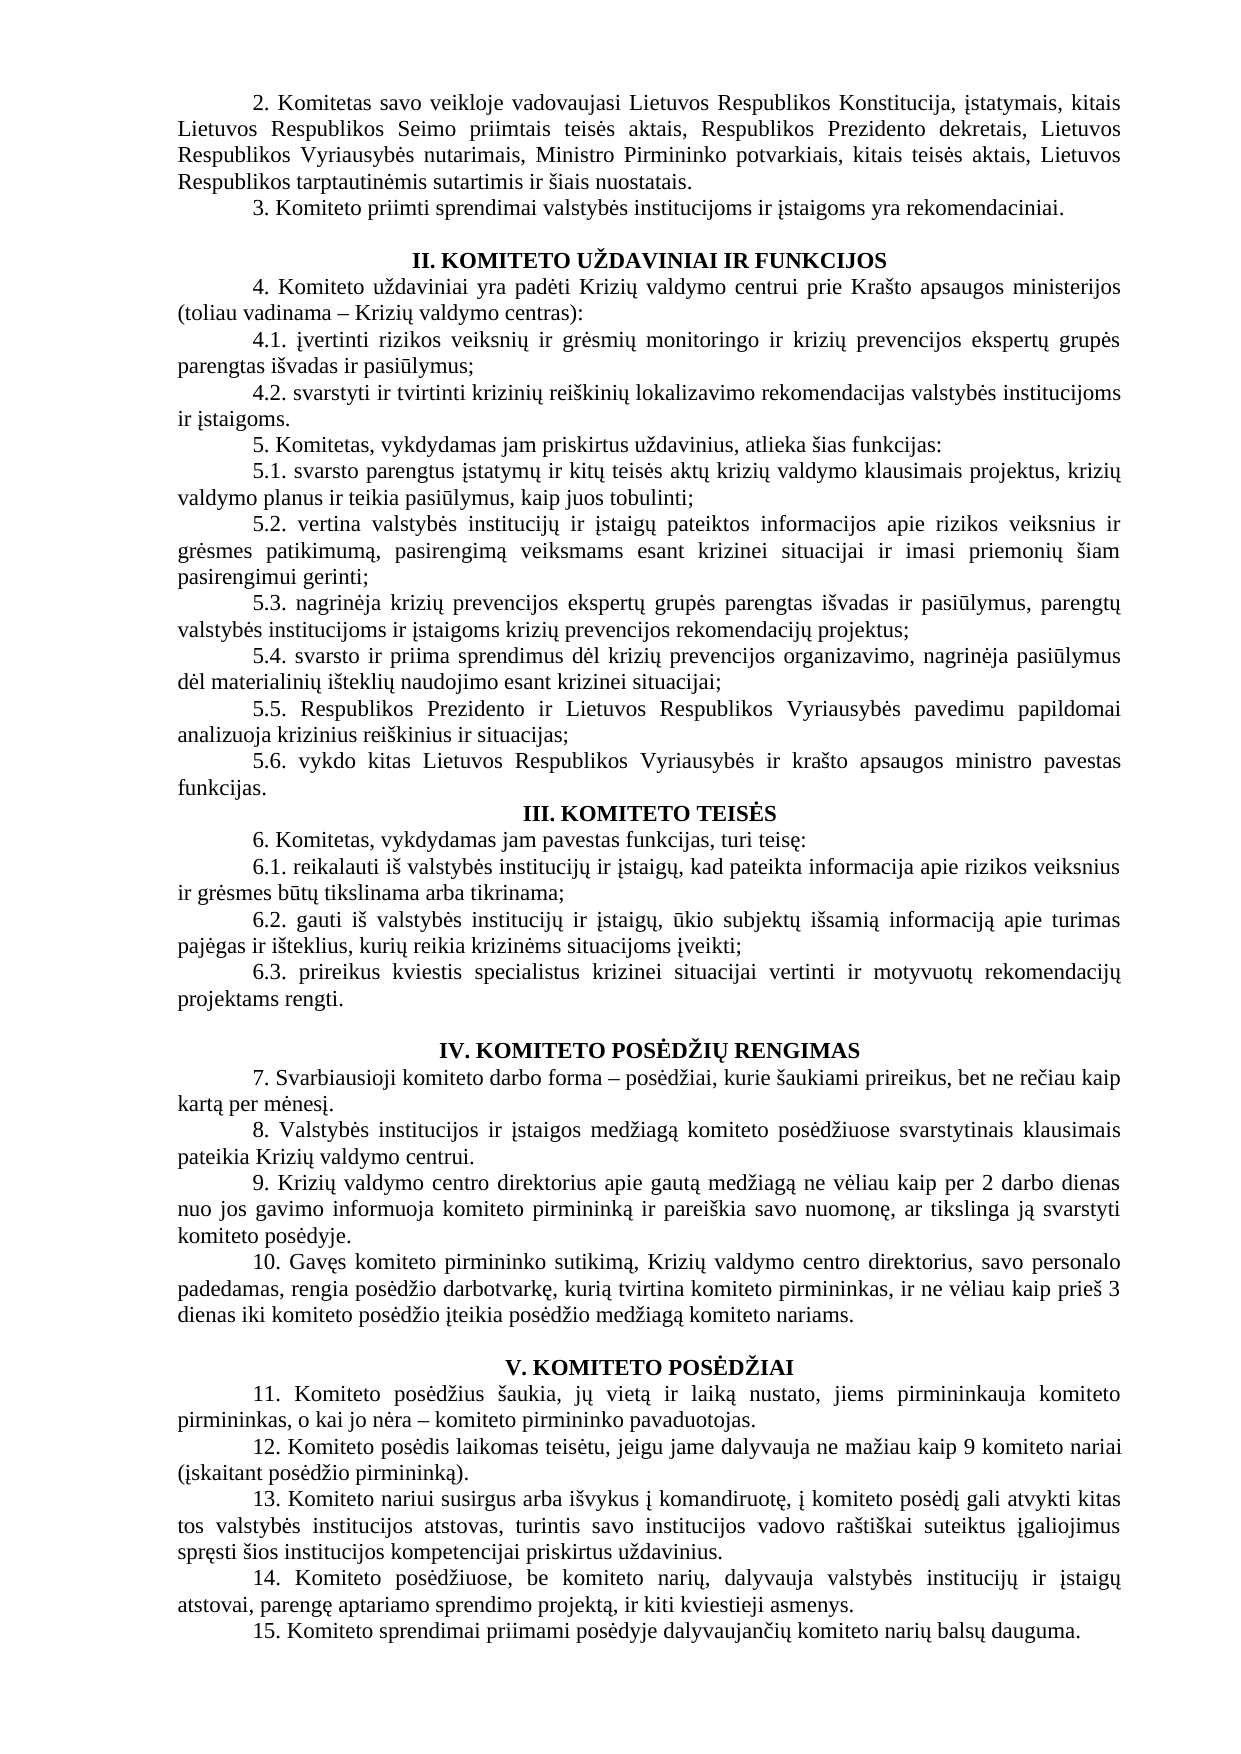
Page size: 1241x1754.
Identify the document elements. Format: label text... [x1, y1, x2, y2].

text 3. Komiteto priimti sprendimai valstybės institucijoms ir įstaigoms yra rekomendaciniai. [177, 194, 1122, 220]
text 10. Gavęs komiteto pirmininko sutikimą, Krizių valdymo centro direktorius, savo personalo padedamas, rengia posėdžio darbotvarkę, kurią tvirtina komiteto pirmininkas, ir ne vėliau kaip prieš 3 dienas iki komiteto posėdžio įteikia posėdžio medžiagą komiteto nariams. [177, 1248, 1122, 1327]
subtitle III. KOMITETO TEISĖS [177, 800, 1122, 827]
text 5.6. vykdo kitas Lietuvos Respublikos Vyriausybės ir krašto apsaugos ministro pavestas funkcijas. [177, 747, 1122, 800]
text 15. Komiteto sprendimai priimami posėdyje dalyvaujančių komiteto narių balsų dauguma. [177, 1617, 1122, 1643]
text 11. Komiteto posėdžius šaukia, jų vietą ir laiką nustato, jiems pirmininkauja komiteto pirmininkas, o kai jo nėra – komiteto pirmininko pavaduotojas. [177, 1380, 1122, 1433]
subtitle II. KOMITETO UŽDAVINIAI IR FUNKCIJOS [177, 247, 1122, 273]
text 5.3. nagrinėja krizių prevencijos ekspertų grupės parengtas išvadas ir pasiūlymus, parengtų valstybės institucijoms ir įstaigoms krizių prevencijos rekomendacijų projektus; [177, 589, 1122, 642]
text 5.1. svarsto parengtus įstatymų ir kitų teisės aktų krizių valdymo klausimais projektus, krizių valdymo planus ir teikia pasiūlymus, kaip juos tobulinti; [177, 458, 1122, 510]
text 14. Komiteto posėdžiuose, be komiteto narių, dalyvauja valstybės institucijų ir įstaigų atstovai, parengę aptariamo sprendimo projektą, ir kiti kviestieji asmenys. [177, 1564, 1122, 1617]
text 9. Krizių valdymo centro direktorius apie gautą medžiagą ne vėliau kaip per 2 darbo dienas nuo jos gavimo informuoja komiteto pirmininką ir pareiškia savo nuomonę, ar tikslinga ją svarstyti komiteto posėdyje. [177, 1169, 1122, 1248]
text 6.1. reikalauti iš valstybės institucijų ir įstaigų, kad pateikta informacija apie rizikos veiksnius ir grėsmes būtų tikslinama arba tikrinama; [177, 853, 1122, 906]
text 6. Komitetas, vykdydamas jam pavestas funkcijas, turi teisę: [177, 827, 1122, 853]
text 13. Komiteto nariui susirgus arba išvykus į komandiruotę, į komiteto posėdį gali atvykti kitas tos valstybės institucijos atstovas, turintis savo institucijos vadovo raštiškai suteiktus įgaliojimus spręsti šios institucijos kompetencijai priskirtus uždavinius. [177, 1485, 1122, 1564]
text 4. Komiteto uždaviniai yra padėti Krizių valdymo centrui prie Krašto apsaugos ministerijos (toliau vadinama – Krizių valdymo centras): [177, 273, 1122, 326]
text 5.4. svarsto ir priima sprendimus dėl krizių prevencijos organizavimo, nagrinėja pasiūlymus dėl materialinių išteklių naudojimo esant krizinei situacijai; [177, 642, 1122, 695]
text 4.2. svarstyti ir tvirtinti krizinių reiškinių lokalizavimo rekomendacijas valstybės institucijoms ir įstaigoms. [177, 378, 1122, 431]
text 4.1. įvertinti rizikos veiksnių ir grėsmių monitoringo ir krizių prevencijos ekspertų grupės parengtas išvadas ir pasiūlymus; [177, 326, 1122, 378]
text 6.2. gauti iš valstybės institucijų ir įstaigų, ūkio subjektų išsamią informaciją apie turimas pajėgas ir išteklius, kurių reikia krizinėms situacijoms įveikti; [177, 906, 1122, 958]
text 5.2. vertina valstybės institucijų ir įstaigų pateiktos informacijos apie rizikos veiksnius ir grėsmes patikimumą, pasirengimą veiksmams esant krizinei situacijai ir imasi priemonių šiam pasirengimui gerinti; [177, 510, 1122, 589]
text 8. Valstybės institucijos ir įstaigos medžiagą komiteto posėdžiuose svarstytinais klausimais pateikia Krizių valdymo centrui. [177, 1116, 1122, 1169]
subtitle IV. KOMITETO POSĖDŽIŲ RENGIMAS [177, 1037, 1122, 1064]
text 7. Svarbiausioji komiteto darbo forma – posėdžiai, kurie šaukiami prireikus, bet ne rečiau kaip kartą per mėnesį. [177, 1064, 1122, 1116]
text 5. Komitetas, vykdydamas jam priskirtus uždavinius, atlieka šias funkcijas: [177, 431, 1122, 458]
subtitle V. KOMITETO POSĖDŽIAI [177, 1354, 1122, 1380]
text 2. Komitetas savo veikloje vadovaujasi Lietuvos Respublikos Konstitucija, įstatymais, kitais Lietuvos Respublikos Seimo priimtais teisės aktais, Respublikos Prezidento dekretais, Lietuvos Respublikos Vyriausybės nutarimais, Ministro Pirmininko potvarkiais, kitais teisės aktais, Lietuvos Respublikos tarptautinėmis sutartimis ir šiais nuostatais. [177, 89, 1122, 194]
text 12. Komiteto posėdis laikomas teisėtu, jeigu jame dalyvauja ne mažiau kaip 9 komiteto nariai (įskaitant posėdžio pirmininką). [177, 1433, 1122, 1485]
text 6.3. prireikus kviestis specialistus krizinei situacijai vertinti ir motyvuotų rekomendacijų projektams rengti. [177, 958, 1122, 1011]
text 5.5. Respublikos Prezidento ir Lietuvos Respublikos Vyriausybės pavedimu papildomai analizuoja krizinius reiškinius ir situacijas; [177, 695, 1122, 747]
